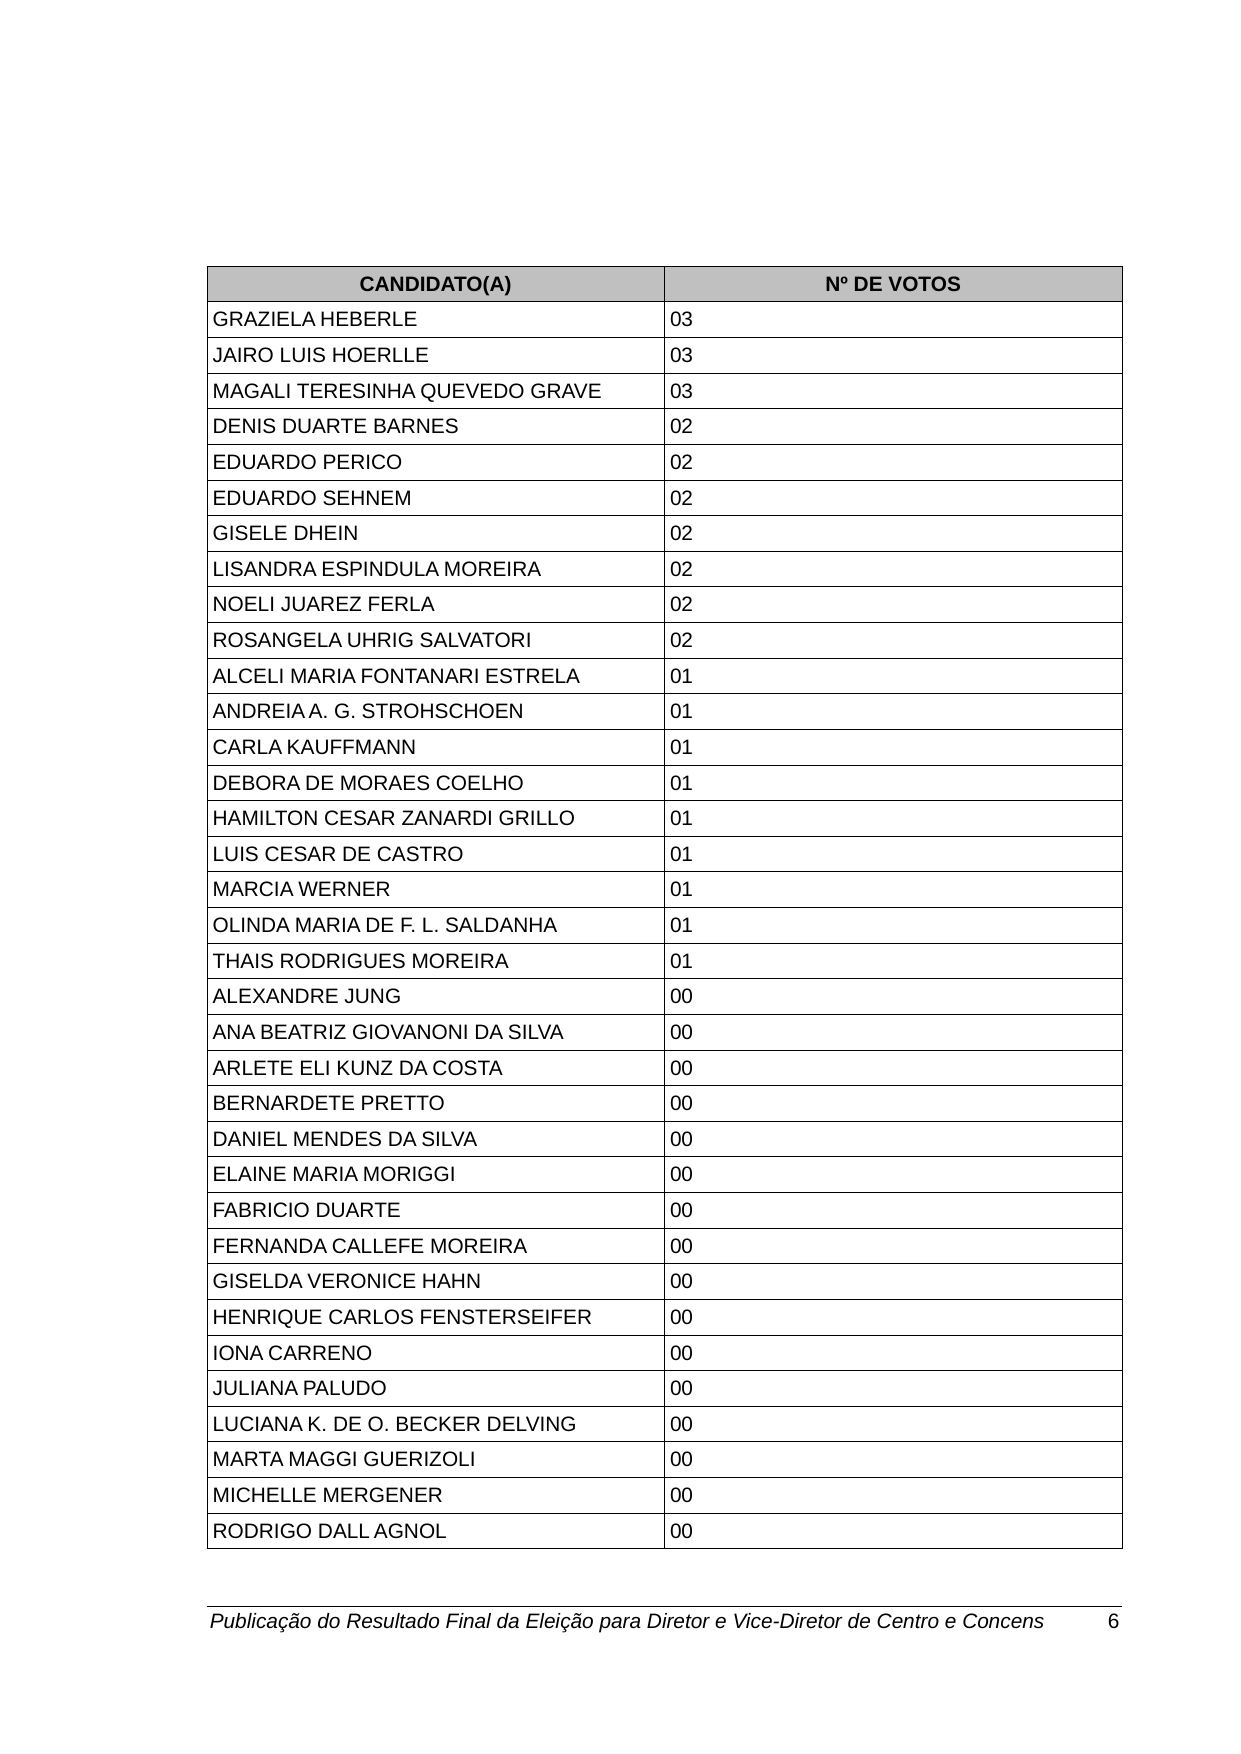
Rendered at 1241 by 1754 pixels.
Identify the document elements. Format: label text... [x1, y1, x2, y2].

table_cell LISANDRA ESPINDULA MOREIRA [208, 552, 664, 586]
table_cell JAIRO LUIS HOERLLE [208, 338, 664, 373]
table_cell 02 [665, 516, 1122, 551]
table_cell GISELE DHEIN [208, 516, 664, 551]
table_header CANDIDATO(A) [208, 267, 664, 301]
table_cell 00 [665, 1514, 1122, 1548]
table_cell 01 [665, 801, 1122, 836]
table_cell 03 [665, 302, 1122, 337]
table_cell 03 [665, 338, 1122, 373]
table_cell 01 [665, 872, 1122, 907]
table_cell GISELDA VERONICE HAHN [208, 1264, 664, 1299]
table_cell DANIEL MENDES DA SILVA [208, 1122, 664, 1156]
table_cell 00 [665, 1264, 1122, 1299]
table_cell 01 [665, 837, 1122, 871]
table_cell MARCIA WERNER [208, 872, 664, 907]
table_cell DENIS DUARTE BARNES [208, 409, 664, 444]
table_cell 01 [665, 766, 1122, 800]
table_cell GRAZIELA HEBERLE [208, 302, 664, 337]
table_cell 00 [665, 1193, 1122, 1228]
table_cell 01 [665, 908, 1122, 943]
table_cell ALEXANDRE JUNG [208, 979, 664, 1014]
table_cell 01 [665, 694, 1122, 729]
table_cell 03 [665, 374, 1122, 408]
table_cell OLINDA MARIA DE F. L. SALDANHA [208, 908, 664, 943]
table_cell RODRIGO DALL AGNOL [208, 1514, 664, 1548]
table_cell FABRICIO DUARTE [208, 1193, 664, 1228]
table_cell ARLETE ELI KUNZ DA COSTA [208, 1051, 664, 1085]
table_cell FERNANDA CALLEFE MOREIRA [208, 1229, 664, 1263]
table_cell ANA BEATRIZ GIOVANONI DA SILVA [208, 1015, 664, 1049]
table_cell 00 [665, 1122, 1122, 1156]
table_cell EDUARDO SEHNEM [208, 481, 664, 515]
table_cell 02 [665, 552, 1122, 586]
table_cell 02 [665, 587, 1122, 622]
table_cell ALCELI MARIA FONTANARI ESTRELA [208, 659, 664, 693]
table_cell ELAINE MARIA MORIGGI [208, 1157, 664, 1192]
table_cell ANDREIA A. G. STROHSCHOEN [208, 694, 664, 729]
table_cell MARTA MAGGI GUERIZOLI [208, 1442, 664, 1477]
table_cell 00 [665, 1371, 1122, 1406]
table_cell LUIS CESAR DE CASTRO [208, 837, 664, 871]
table_cell LUCIANA K. DE O. BECKER DELVING [208, 1407, 664, 1441]
table_cell MICHELLE MERGENER [208, 1478, 664, 1513]
table_cell 00 [665, 979, 1122, 1014]
table_cell JULIANA PALUDO [208, 1371, 664, 1406]
table_cell NOELI JUAREZ FERLA [208, 587, 664, 622]
table_cell ROSANGELA UHRIG SALVATORI [208, 623, 664, 658]
table_cell 00 [665, 1051, 1122, 1085]
table_cell 02 [665, 445, 1122, 479]
table_cell 02 [665, 481, 1122, 515]
table_cell 00 [665, 1336, 1122, 1370]
table_cell HENRIQUE CARLOS FENSTERSEIFER [208, 1300, 664, 1334]
table_cell 00 [665, 1478, 1122, 1513]
table_cell 01 [665, 659, 1122, 693]
table_cell 02 [665, 623, 1122, 658]
table_cell 00 [665, 1442, 1122, 1477]
table_cell 01 [665, 730, 1122, 764]
table_header Nº DE VOTOS [665, 267, 1122, 301]
table_cell 00 [665, 1157, 1122, 1192]
table_cell IONA CARRENO [208, 1336, 664, 1370]
table_cell 00 [665, 1086, 1122, 1121]
table_cell CARLA KAUFFMANN [208, 730, 664, 764]
table_cell 01 [665, 944, 1122, 978]
table_cell MAGALI TERESINHA QUEVEDO GRAVE [208, 374, 664, 408]
table_cell 00 [665, 1229, 1122, 1263]
table_cell HAMILTON CESAR ZANARDI GRILLO [208, 801, 664, 836]
table_cell 00 [665, 1015, 1122, 1049]
table_cell THAIS RODRIGUES MOREIRA [208, 944, 664, 978]
table_cell 00 [665, 1407, 1122, 1441]
table_cell EDUARDO PERICO [208, 445, 664, 479]
table_cell 02 [665, 409, 1122, 444]
table_cell DEBORA DE MORAES COELHO [208, 766, 664, 800]
table_cell 00 [665, 1300, 1122, 1334]
table_cell BERNARDETE PRETTO [208, 1086, 664, 1121]
